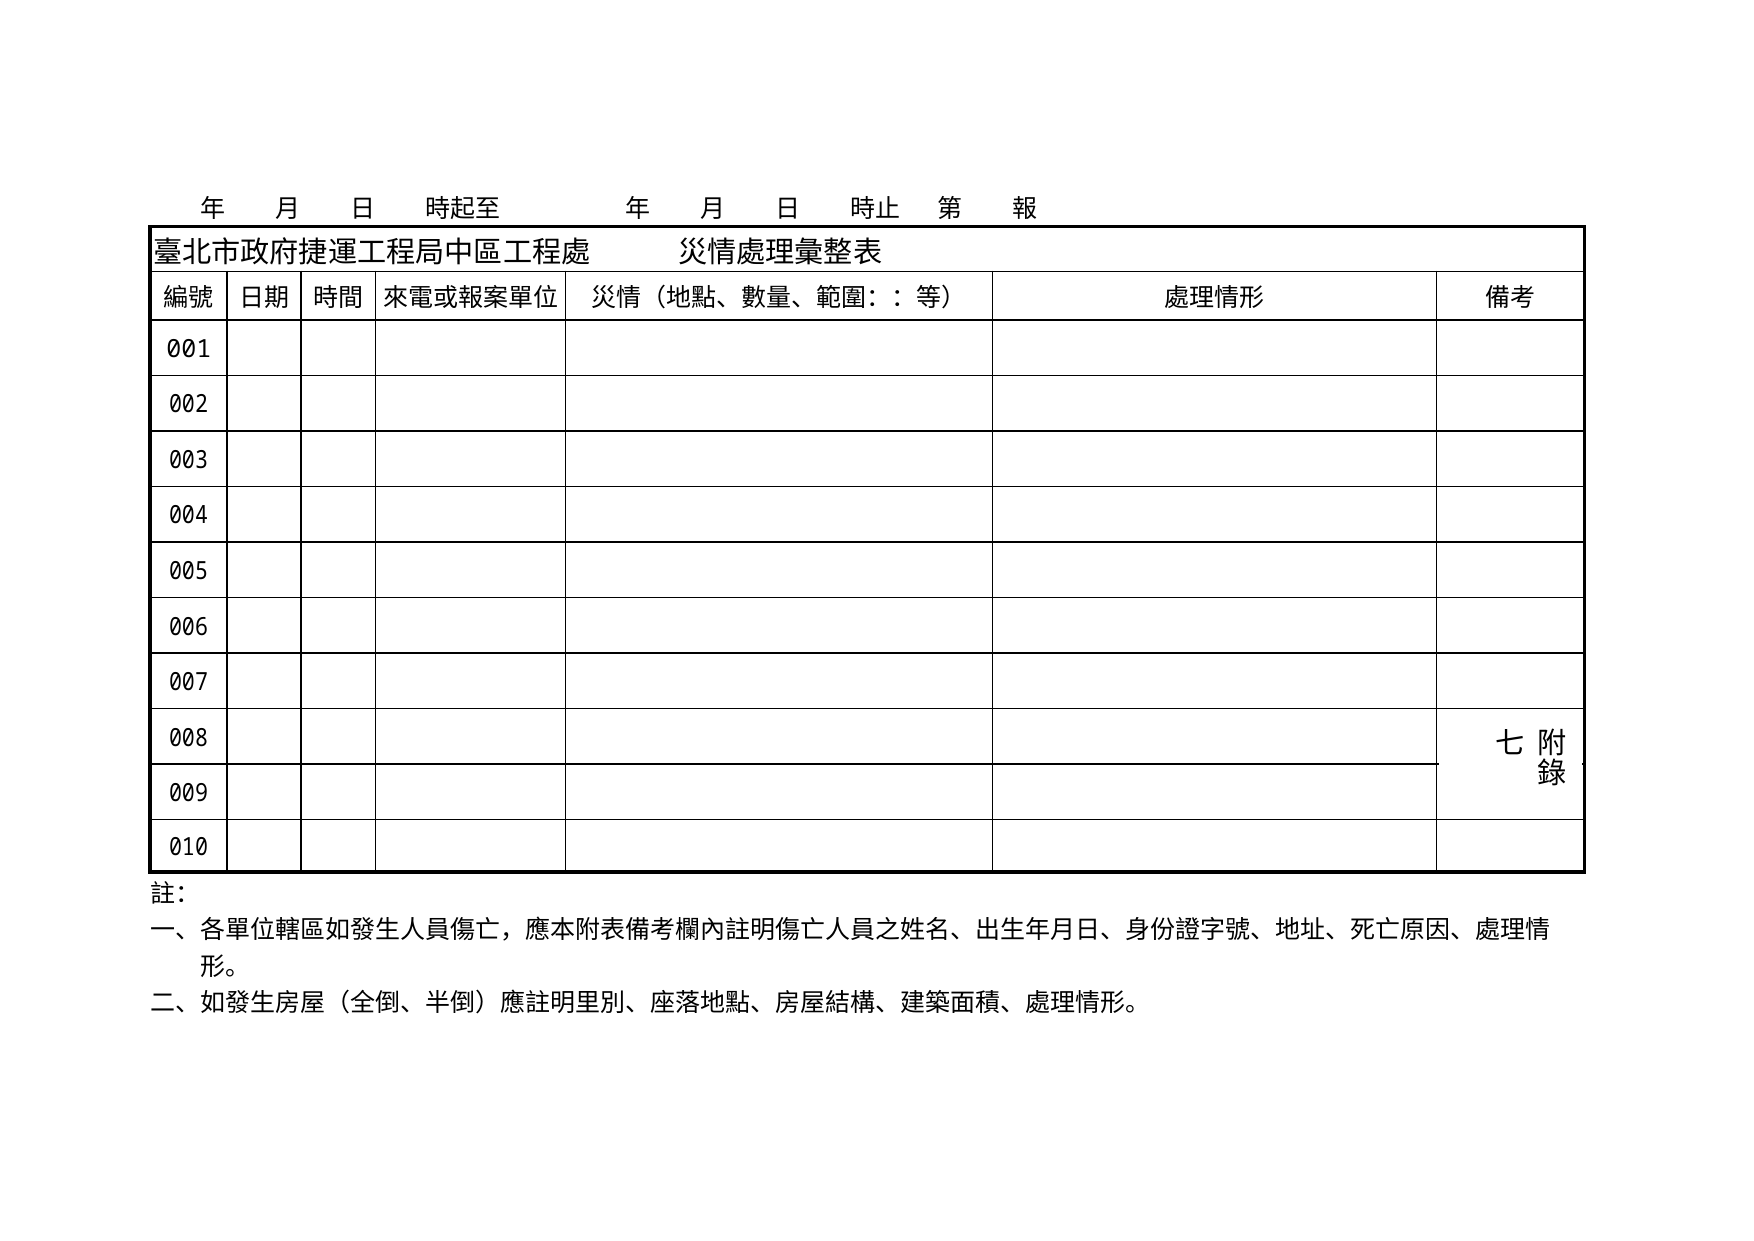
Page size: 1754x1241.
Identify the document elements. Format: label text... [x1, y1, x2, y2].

table_cell 編號 [152, 272, 226, 319]
table_cell [302, 765, 375, 819]
table_cell [1437, 709, 1583, 813]
table_cell [1437, 376, 1583, 430]
table_cell [1437, 598, 1583, 652]
table_cell [302, 654, 375, 708]
table_cell 002 [152, 376, 226, 430]
table_cell 009 [152, 765, 226, 819]
table_cell [993, 654, 1436, 708]
table_cell [228, 765, 300, 819]
table_cell 003 [152, 432, 226, 486]
table_cell [376, 654, 565, 708]
text 年 月 日 時起至 年 月 日 時止 第 報 [112, 189, 1565, 225]
table_cell [566, 765, 992, 819]
table_cell [566, 321, 992, 374]
table_cell 備考 [1437, 272, 1583, 319]
table_cell [376, 709, 565, 763]
table_cell [228, 543, 300, 597]
table_cell [302, 543, 375, 597]
table_cell [376, 321, 565, 374]
table_cell [228, 820, 300, 870]
table_cell 006 [152, 598, 226, 652]
text 一、各單位轄區如發生人員傷亡，應本附表備考欄內註明傷亡人員之姓名、出生年月日、身份證字號、地址、死亡原因、處理情形。 [150, 910, 1565, 982]
table_cell [228, 376, 300, 430]
table_cell 時間 [302, 272, 375, 319]
table_cell 005 [152, 543, 226, 597]
table_cell [1437, 487, 1583, 541]
table_cell [228, 487, 300, 541]
table_cell [228, 432, 300, 486]
text 二、如發生房屋（全倒、半倒）應註明里別、座落地點、房屋結構、建築面積、處理情形。 [150, 982, 1565, 1018]
table_cell [376, 820, 565, 870]
table_cell [993, 765, 1436, 819]
table_cell [1437, 543, 1583, 597]
table_cell [228, 598, 300, 652]
table_cell 處理情形 [993, 272, 1436, 319]
text 註： [150, 874, 1565, 910]
table_cell [302, 820, 375, 870]
table_cell [566, 432, 992, 486]
table_cell [1437, 321, 1583, 374]
table_cell [228, 654, 300, 708]
table_cell [376, 543, 565, 597]
table_cell 007 [152, 654, 226, 708]
table_cell 004 [152, 487, 226, 541]
table_cell [993, 543, 1436, 597]
table_cell [993, 432, 1436, 486]
table_cell [566, 487, 992, 541]
table_cell [376, 598, 565, 652]
table_cell 災情（地點、數量、範圍：：等） [566, 272, 992, 319]
table_cell [302, 598, 375, 652]
table_cell [993, 376, 1436, 430]
table_cell [566, 598, 992, 652]
table_cell [1437, 765, 1583, 819]
table_cell [228, 709, 300, 763]
table_cell [302, 321, 375, 374]
table_cell [376, 765, 565, 819]
table_cell [566, 820, 992, 870]
table_cell [993, 321, 1436, 374]
table_cell [566, 709, 992, 763]
table_cell [566, 654, 992, 708]
table_cell [302, 487, 375, 541]
table_cell [1437, 654, 1583, 708]
table_cell [376, 487, 565, 541]
table_cell [1437, 432, 1583, 486]
table_cell [302, 432, 375, 486]
table_cell 008 [152, 709, 226, 763]
table_cell [993, 709, 1436, 763]
table_cell [1437, 820, 1583, 870]
table_cell [993, 487, 1436, 541]
table_cell 來電或報案單位 [376, 272, 565, 319]
table_cell [228, 321, 300, 374]
table_cell [566, 543, 992, 597]
table_cell [993, 820, 1436, 870]
table_cell [376, 376, 565, 430]
table_cell 日期 [228, 272, 300, 319]
table_cell 001 [152, 321, 226, 374]
table_header 臺北市政府捷運工程局中區工程處 災情處理彙整表 [152, 228, 1583, 271]
table_cell [376, 432, 565, 486]
table_cell 010 [152, 820, 226, 870]
table_cell [302, 709, 375, 763]
table_cell [993, 598, 1436, 652]
table_cell [566, 376, 992, 430]
table_cell [302, 376, 375, 430]
